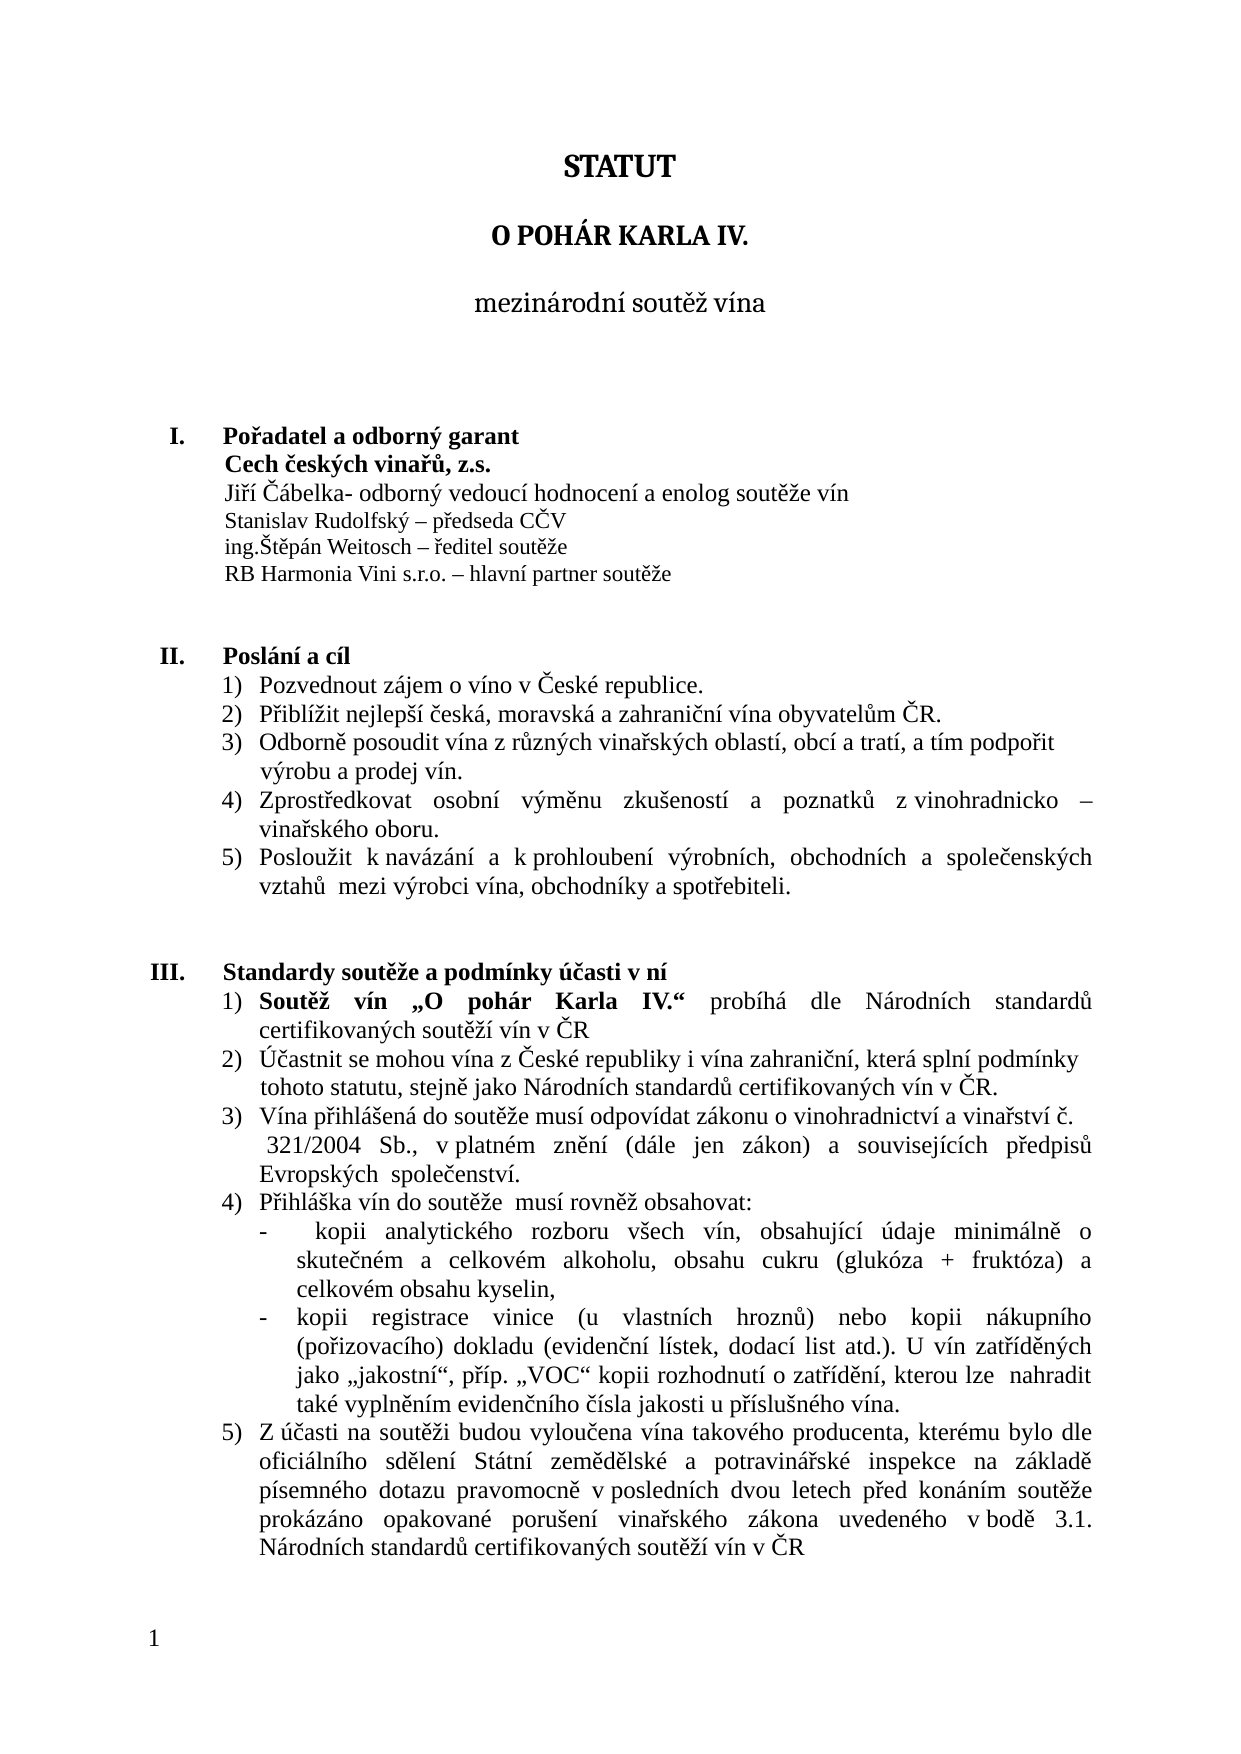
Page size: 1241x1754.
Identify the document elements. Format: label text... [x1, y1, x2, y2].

list Poslání a cíl [185, 641, 1093, 670]
list Soutěž vín „O pohár Karla IV.“ probíhá dle Národních standardů certifikovaných soutěží vín v ČR [221, 986, 1093, 1044]
text RB Harmonia Vini s.r.o. – hlavní partner soutěže [224, 560, 1093, 586]
list Přiblížit nejlepší česká, moravská a zahraniční vína obyvatelům ČR. [221, 699, 1093, 727]
list Účastnit se mohou vína z České republiky i vína zahraniční, která splní podmínky [221, 1044, 1093, 1072]
list Pozvednout zájem o víno v České republice. [221, 670, 1093, 699]
text Stanislav Rudolfský – předseda CČV [224, 507, 1093, 533]
title O POHÁR KARLA IV. [148, 219, 1093, 253]
text výrobu a prodej vín. [148, 756, 1093, 785]
list Posloužit k navázání a k prohloubení výrobních, obchodních a společenských vztahů mezi výrobci vína, obchodníky a spotřebiteli. [221, 842, 1093, 900]
list kopii analytického rozboru všech vín, obsahující údaje minimálně o skutečném a celkovém alkoholu, obsahu cukru (glukóza + fruktóza) a celkovém obsahu kyselin, [259, 1216, 1093, 1302]
list Vína přihlášená do soutěže musí odpovídat zákonu o vinohradnictví a vinařství č. [221, 1101, 1093, 1130]
text ing.Štěpán Weitosch – ředitel soutěže [224, 533, 1093, 560]
text Cech českých vinařů, z.s. [224, 449, 1093, 478]
text tohoto statutu, stejně jako Národních standardů certifikovaných vín v ČR. [148, 1072, 1093, 1101]
text Jiří Čábelka- odborný vedoucí hodnocení a enolog soutěže vín [224, 478, 1093, 507]
text 321/2004 Sb., v platném znění (dále jen zákon) a souvisejících předpisů Evropských společenství. [259, 1130, 1093, 1187]
list Přihláška vín do soutěže musí rovněž obsahovat: [221, 1187, 1093, 1216]
list Odborně posoudit vína z různých vinařských oblastí, obcí a tratí, a tím podpořit [221, 727, 1093, 756]
list Standardy soutěže a podmínky účasti v ní [185, 957, 1093, 986]
list Z účasti na soutěži budou vyloučena vína takového producenta, kterému bylo dle oficiálního sdělení Státní zemědělské a potravinářské inspekce na základě písemného dotazu pravomocně v posledních dvou letech před konáním soutěže prokázáno opakované porušení vinařského zákona uvedeného v bodě 3.1. Národních standardů certifikovaných soutěží vín v ČR [221, 1417, 1093, 1561]
list kopii registrace vinice (u vlastních hroznů) nebo kopii nákupního (pořizovacího) dokladu (evidenční lístek, dodací list atd.). U vín zatříděných jako „jakostní“, příp. „VOC“ kopii rozhodnutí o zatřídění, kterou lze nahradit také vyplněním evidenčního čísla jakosti u příslušného vína. [259, 1302, 1093, 1417]
title STATUT [148, 148, 1093, 186]
title mezinárodní soutěž vína [148, 287, 1093, 320]
list Zprostředkovat osobní výměnu zkušeností a poznatků z vinohradnicko – vinařského oboru. [221, 785, 1093, 842]
list Pořadatel a odborný garant [185, 421, 1093, 449]
